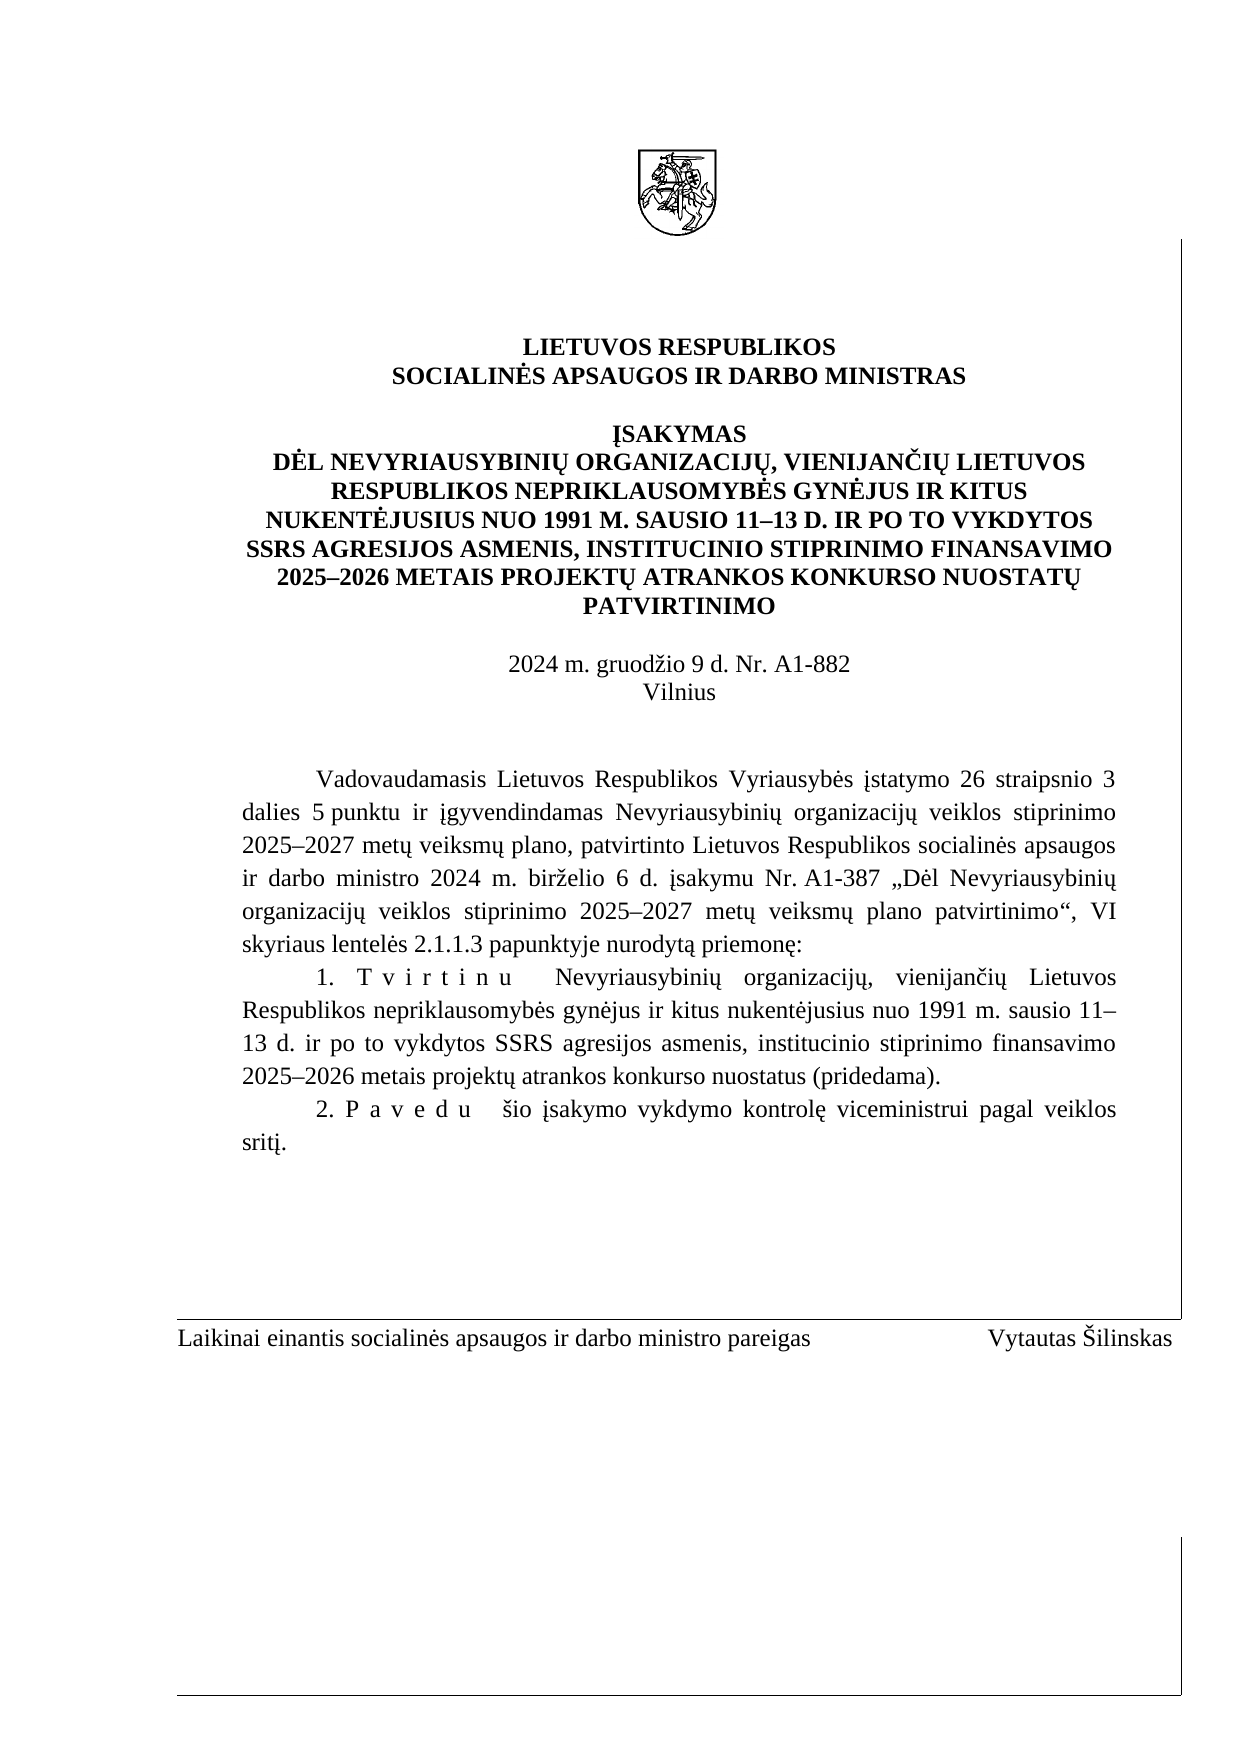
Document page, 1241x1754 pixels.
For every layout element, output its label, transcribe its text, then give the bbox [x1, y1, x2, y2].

text 2. Pavedu šio įsakymo vykdymo kontrolę viceministrui pagal veiklos sritį. [177, 1029, 1181, 1156]
text 1. Tvirtinu Nevyriausybinių organizacijų, vienijančių Lietuvos Respublikos nepriklausomybės gynėjus ir kitus nukentėjusius nuo 1991 m. sausio 11–13 d. ir po to vykdytos SSRS agresijos asmenis, institucinio stiprinimo finansavimo 2025–2026 metais projektų atrankos konkurso nuostatus (pridedama). [177, 897, 1181, 1029]
text SOCIALINĖS APSAUGOS IR DARBO MINISTRAS [177, 361, 1181, 390]
text 2024 m. gruodžio 9 d. Nr. A1-882 [177, 649, 1181, 677]
text Laikinai einantis socialinės apsaugos ir darbo ministro pareigas Vytautas Šilinskas [177, 1323, 1181, 1352]
text ĮSAKYMAS [177, 419, 1181, 447]
text Vilnius [177, 677, 1181, 706]
text LIETUVOS RESPUBLIKOS [177, 332, 1181, 361]
text DĖL NEVYRIAUSYBINIŲ ORGANIZACIJŲ, VIENIJANČIŲ LIETUVOS RESPUBLIKOS NEPRIKLAUSOMYBĖS GYNĖJUS IR KITUS NUKENTĖJUSIUS NUO 1991 M. SAUSIO 11–13 D. IR PO TO VYKDYTOS SSRS AGRESIJOS ASMENIS, INSTITUCINIO STIPRINIMO FINANSAVIMO 2025–2026 METAIS PROJEKTŲ ATRANKOS KONKURSO NUOSTATŲ PATVIRTINIMO [177, 447, 1181, 620]
text Vadovaudamasis Lietuvos Respublikos Vyriausybės įstatymo 26 straipsnio 3 dalies 5 punktu ir įgyvendindamas Nevyriausybinių organizacijų veiklos stiprinimo 2025–2027 metų veiksmų plano, patvirtinto Lietuvos Respublikos socialinės apsaugos ir darbo ministro 2024 m. birželio 6 d. įsakymu Nr. A1-387 „Dėl Nevyriausybinių organizacijų veiklos stiprinimo 2025–2027 metų veiksmų plano patvirtinimo“, VI skyriaus lentelės 2.1.1.3 papunktyje nurodytą priemonę: [177, 764, 1181, 897]
